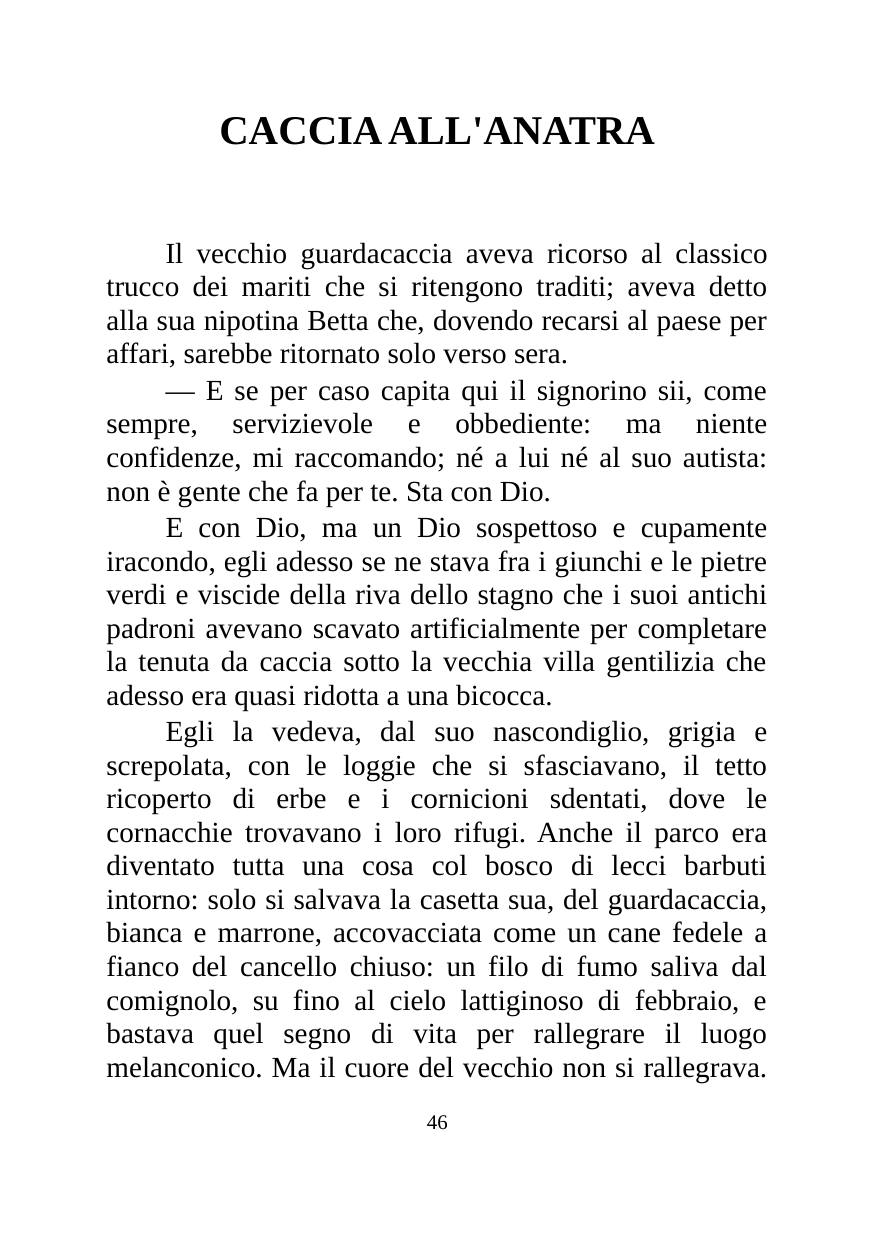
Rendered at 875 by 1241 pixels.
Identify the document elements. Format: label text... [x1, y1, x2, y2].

subtitle CACCIA ALL'ANATRA [106, 106, 768, 153]
text — E se per caso capita qui il signorino sii, come sempre, servizievole e obbediente: ma niente confidenze, mi raccomando; né a lui né al suo autista: non è gente che fa per te. Sta con Dio. [106, 373, 768, 507]
text Il vecchio guardacaccia aveva ricorso al classico trucco dei mariti che si ritengono traditi; aveva detto alla sua nipotina Betta che, dovendo recarsi al paese per affari, sarebbe ritornato solo verso sera. [106, 236, 768, 370]
text E con Dio, ma un Dio sospettoso e cupamente iracondo, egli adesso se ne stava fra i giunchi e le pietre verdi e viscide della riva dello stagno che i suoi antichi padroni avevano scavato artificialmente per completare la tenuta da caccia sotto la vecchia villa gentilizia che adesso era quasi ridotta a una bicocca. [106, 510, 768, 711]
text Egli la vedeva, dal suo nascondiglio, grigia e screpolata, con le loggie che si sfasciavano, il tetto ricoperto di erbe e i cornicioni sdentati, dove le cornacchie trovavano i loro rifugi. Anche il parco era diventato tutta una cosa col bosco di lecci barbuti intorno: solo si salvava la casetta sua, del guardacaccia, bianca e marrone, accovacciata come un cane fedele a fianco del cancello chiuso: un filo di fumo saliva dal comignolo, su fino al cielo lattiginoso di febbraio, e bastava quel segno di vita per rallegrare il luogo melanconico. Ma il cuore del vecchio non si rallegrava. [106, 714, 768, 1083]
